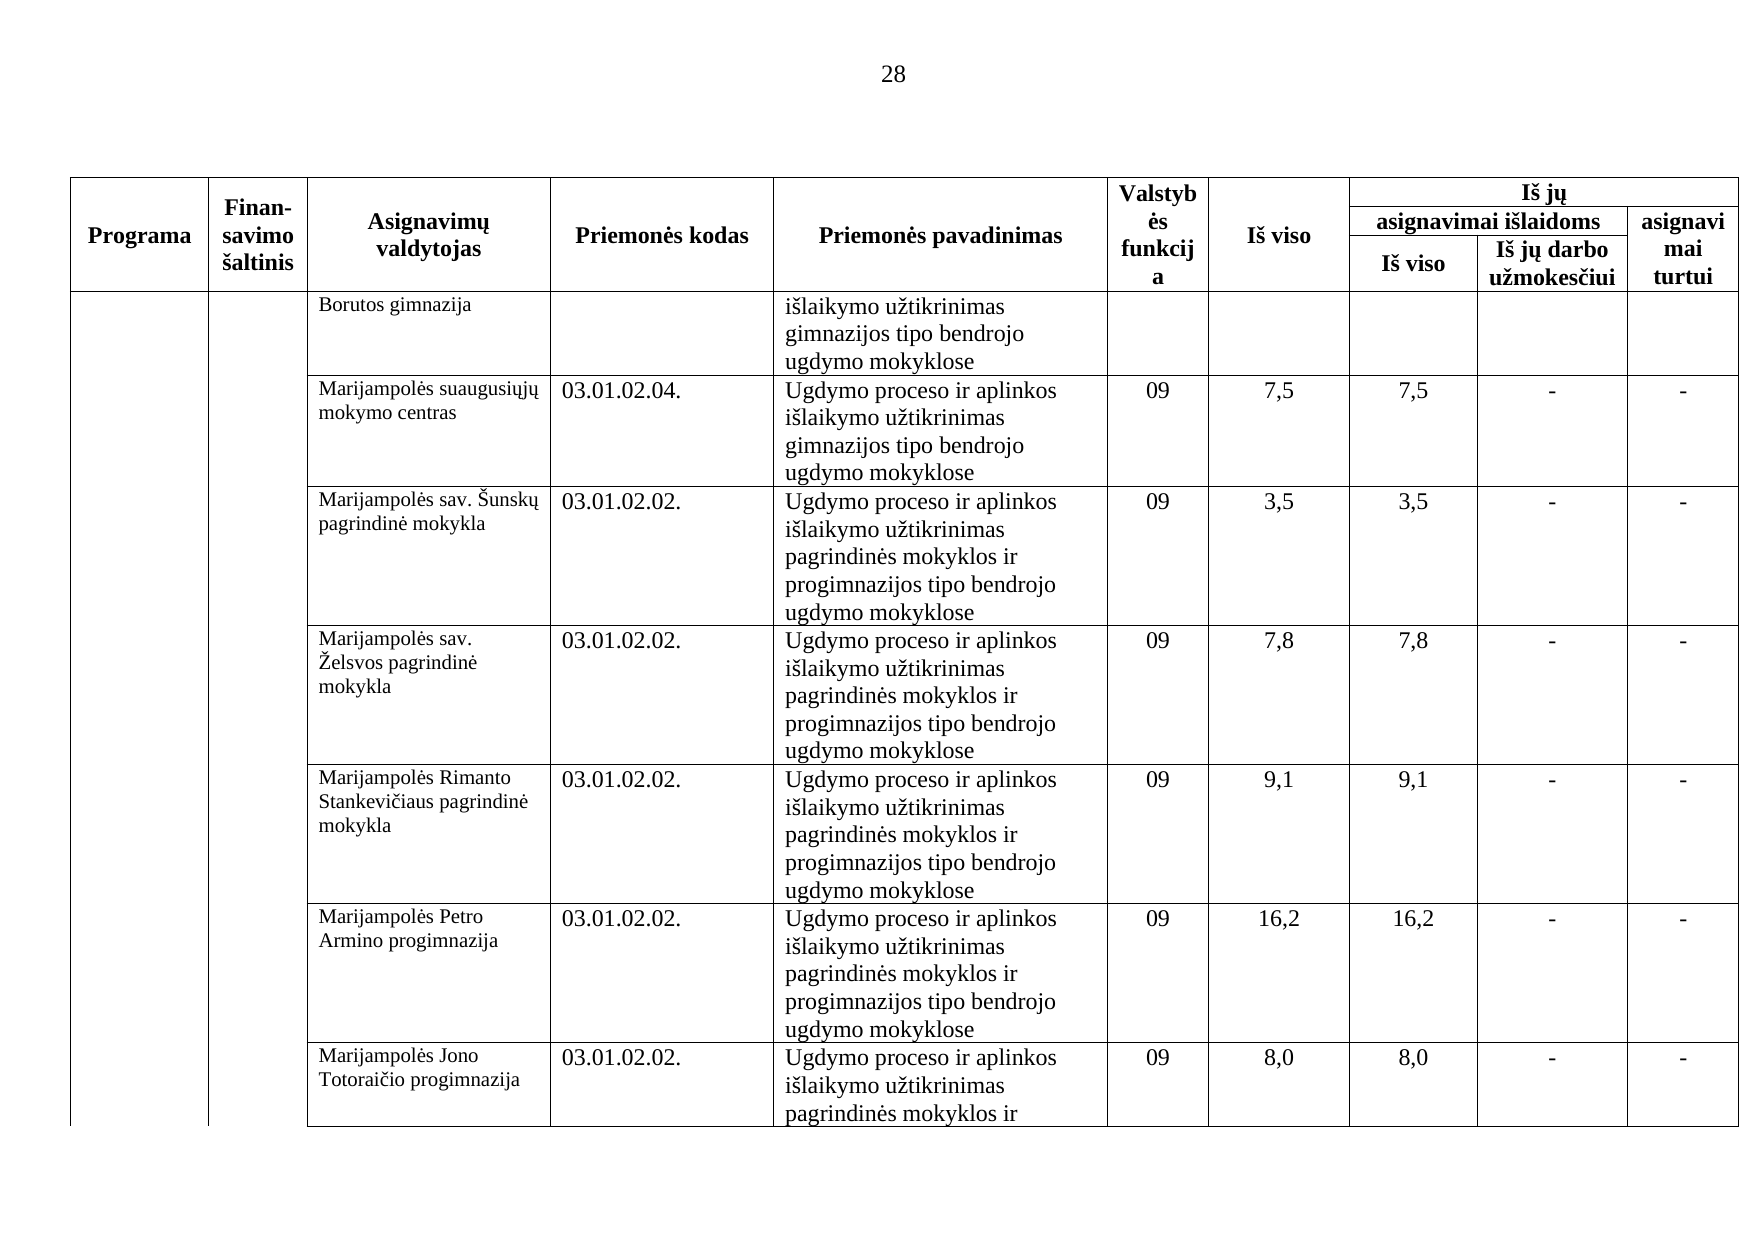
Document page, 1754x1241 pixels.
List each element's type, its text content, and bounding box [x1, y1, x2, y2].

table_cell - [1478, 376, 1627, 486]
table_cell - [1628, 376, 1738, 486]
table_cell Ugdymo proceso ir aplinkos išlaikymo užtikrinimas pagrindinės mokyklos ir [774, 1043, 1107, 1126]
table_cell Ugdymo proceso ir aplinkos išlaikymo užtikrinimas pagrindinės mokyklos ir progimnazijos tipo bendrojo ugdymo mokyklose [774, 765, 1107, 903]
table_cell Borutos gimnazija [308, 292, 550, 374]
table_cell [551, 292, 773, 374]
table_cell asignavimai išlaidoms [1350, 207, 1627, 234]
table_cell Ugdymo proceso ir aplinkos išlaikymo užtikrinimas pagrindinės mokyklos ir progimnazijos tipo bendrojo ugdymo mokyklose [774, 487, 1107, 625]
table_cell 03.01.02.02. [551, 487, 773, 625]
table_header Iš viso [1209, 178, 1349, 291]
table_cell [1108, 292, 1208, 374]
table_cell 8,0 [1209, 1043, 1349, 1126]
table_cell [1209, 292, 1349, 374]
table_cell 09 [1108, 1043, 1208, 1126]
table_cell Ugdymo proceso ir aplinkos išlaikymo užtikrinimas pagrindinės mokyklos ir progimnazijos tipo bendrojo ugdymo mokyklose [774, 904, 1107, 1042]
table_cell 09 [1108, 626, 1208, 764]
table_cell Marijampolės sav. Želsvos pagrindinė mokykla [308, 626, 550, 764]
table_cell 9,1 [1350, 765, 1477, 903]
table_cell Marijampolės Jono Totoraičio progimnazija [308, 1043, 550, 1126]
table_cell - [1478, 292, 1627, 374]
table_cell 03.01.02.02. [551, 765, 773, 903]
table_header Programa [71, 178, 208, 291]
table_cell 09 [1108, 765, 1208, 903]
table_cell Marijampolės sav. Šunskų pagrindinė mokykla [308, 487, 550, 625]
table_cell išlaikymo užtikrinimas gimnazijos tipo bendrojo ugdymo mokyklose [774, 292, 1107, 374]
table_cell - [1628, 1043, 1738, 1126]
table_header Priemonės kodas [551, 178, 773, 291]
table_cell - [1628, 904, 1738, 1042]
table_cell - [1478, 904, 1627, 1042]
table_cell asignavimai turtui įsigyti [1628, 207, 1738, 291]
table_cell - [1628, 626, 1738, 764]
table_cell [1350, 292, 1477, 374]
table_cell Iš viso [1350, 236, 1477, 291]
table_cell 9,0 [1628, 292, 1738, 374]
table_cell - [1478, 487, 1627, 625]
table_cell 7,5 [1209, 376, 1349, 486]
table_cell 03.01.02.04. [551, 376, 773, 486]
table_cell - [1628, 487, 1738, 625]
table_cell 3,5 [1350, 487, 1477, 625]
table_cell 09 [1108, 376, 1208, 486]
table_cell 09 [1108, 487, 1208, 625]
table_cell [71, 292, 208, 1126]
table_cell - [1478, 626, 1627, 764]
table_header Finan-savimo šaltinis [209, 178, 307, 291]
table_cell 7,8 [1209, 626, 1349, 764]
table_cell 16,2 [1209, 904, 1349, 1042]
table_cell 7,8 [1350, 626, 1477, 764]
table_header Valstybės funkcija [1108, 178, 1208, 291]
table_cell 9,1 [1209, 765, 1349, 903]
table_cell Ugdymo proceso ir aplinkos išlaikymo užtikrinimas gimnazijos tipo bendrojo ugdymo mokyklose [774, 376, 1107, 486]
table_cell - [1478, 1043, 1627, 1126]
table_cell 03.01.02.02. [551, 626, 773, 764]
table_cell Marijampolės suaugusiųjų mokymo centras [308, 376, 550, 486]
table_cell Marijampolės Rimanto Stankevičiaus pagrindinė mokykla [308, 765, 550, 903]
table_cell 09 [1108, 904, 1208, 1042]
table_header Asignavimų valdytojas [308, 178, 550, 291]
table_header Priemonės pavadinimas [774, 178, 1107, 291]
table_cell - [1478, 765, 1627, 903]
table_header Iš jų [1350, 178, 1738, 206]
table_cell 8,0 [1350, 1043, 1477, 1126]
table_cell 03.01.02.02. [551, 904, 773, 1042]
table_cell [209, 292, 307, 1126]
table_cell Ugdymo proceso ir aplinkos išlaikymo užtikrinimas pagrindinės mokyklos ir progimnazijos tipo bendrojo ugdymo mokyklose [774, 626, 1107, 764]
table_cell 7,5 [1350, 376, 1477, 486]
table_cell 03.01.02.02. [551, 1043, 773, 1126]
table_cell Marijampolės Petro Armino progimnazija [308, 904, 550, 1042]
table_cell 3,5 [1209, 487, 1349, 625]
table_cell Iš jų darbo užmokesčiui [1478, 236, 1627, 291]
table_cell 16,2 [1350, 904, 1477, 1042]
table_cell - [1628, 765, 1738, 903]
